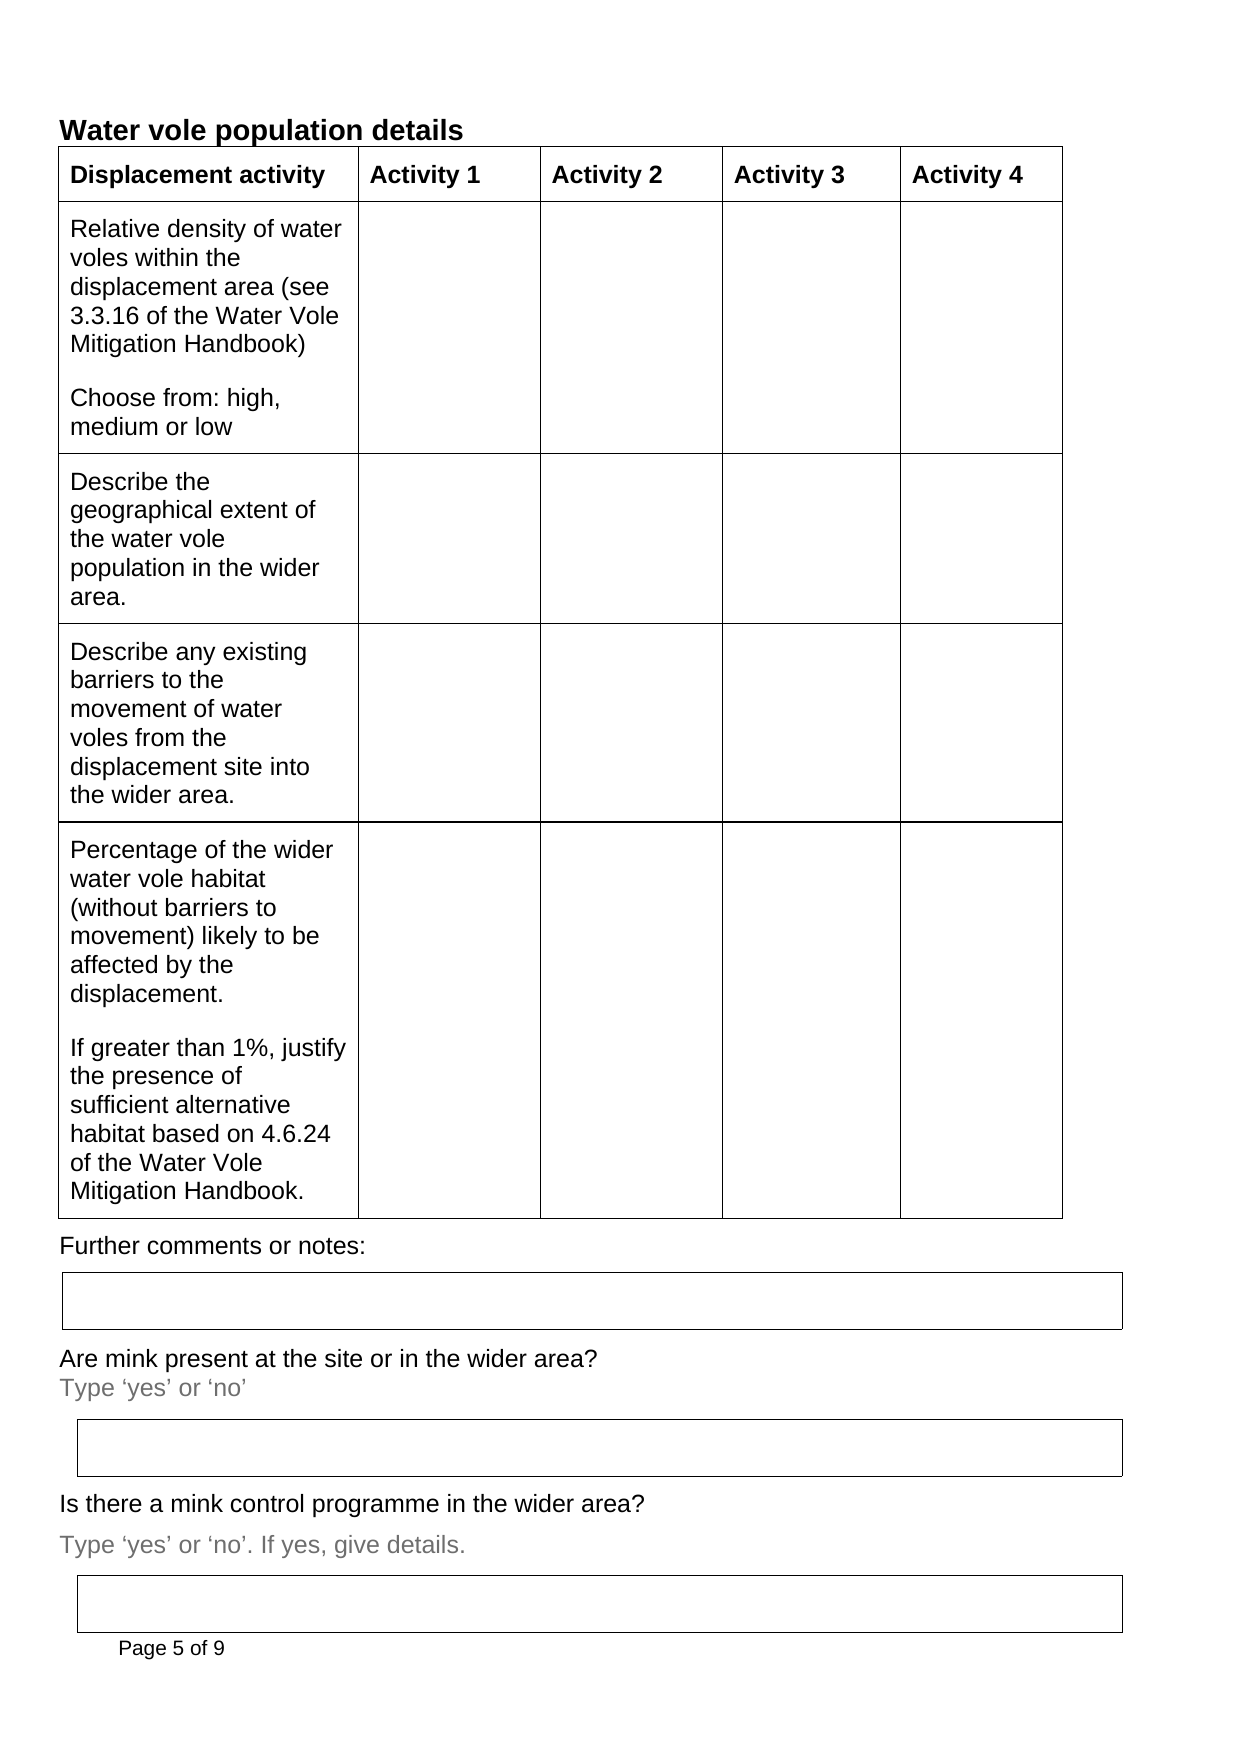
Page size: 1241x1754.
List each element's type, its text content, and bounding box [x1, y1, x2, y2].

table_cell [901, 823, 1062, 1217]
table_header Activity 3 [723, 147, 900, 201]
table_cell Relative density of water voles within the displacement area (see 3.3.16 of the Water Vole Mitigation Handbook) Choose from: high, medium or low [59, 202, 358, 453]
table_cell [359, 454, 540, 623]
table_cell [723, 202, 900, 453]
table_cell [901, 624, 1062, 821]
table_cell [723, 454, 900, 623]
table_cell Percentage of the wider water vole habitat (without barriers to movement) likely to be affected by the displacement. If greater than 1%, justify the presence of sufficient alternative habitat based on 4.6.24 of the Water Vole Mitigation Handbook. [59, 823, 358, 1217]
table_cell [541, 823, 722, 1217]
table_cell [541, 202, 722, 453]
table_header Displacement activity [59, 147, 358, 201]
table_cell Describe the geographical extent of the water vole population in the wider area. [59, 454, 358, 623]
table_cell [541, 624, 722, 821]
table_cell [359, 823, 540, 1217]
table_header Activity 4 [901, 147, 1062, 201]
table_cell [901, 454, 1062, 623]
text Are mink present at the site or in the wider area? [59, 1342, 1122, 1373]
text Type ‘yes’ or ‘no’. If yes, give details. [59, 1530, 1122, 1559]
table_cell Describe any existing barriers to the movement of water voles from the displacement site into the wider area. [59, 624, 358, 821]
table_cell [901, 202, 1062, 453]
table_cell [723, 624, 900, 821]
table_cell [723, 823, 900, 1217]
text Type ‘yes’ or ‘no’ [59, 1373, 1122, 1402]
text Further comments or notes: [59, 1231, 1122, 1260]
table_header Activity 1 [359, 147, 540, 201]
subtitle Water vole population details [59, 112, 1122, 146]
table_header Activity 2 [541, 147, 722, 201]
table_cell [359, 202, 540, 453]
table_cell [541, 454, 722, 623]
table_cell [359, 624, 540, 821]
text Is there a mink control programme in the wider area? [59, 1489, 1122, 1517]
